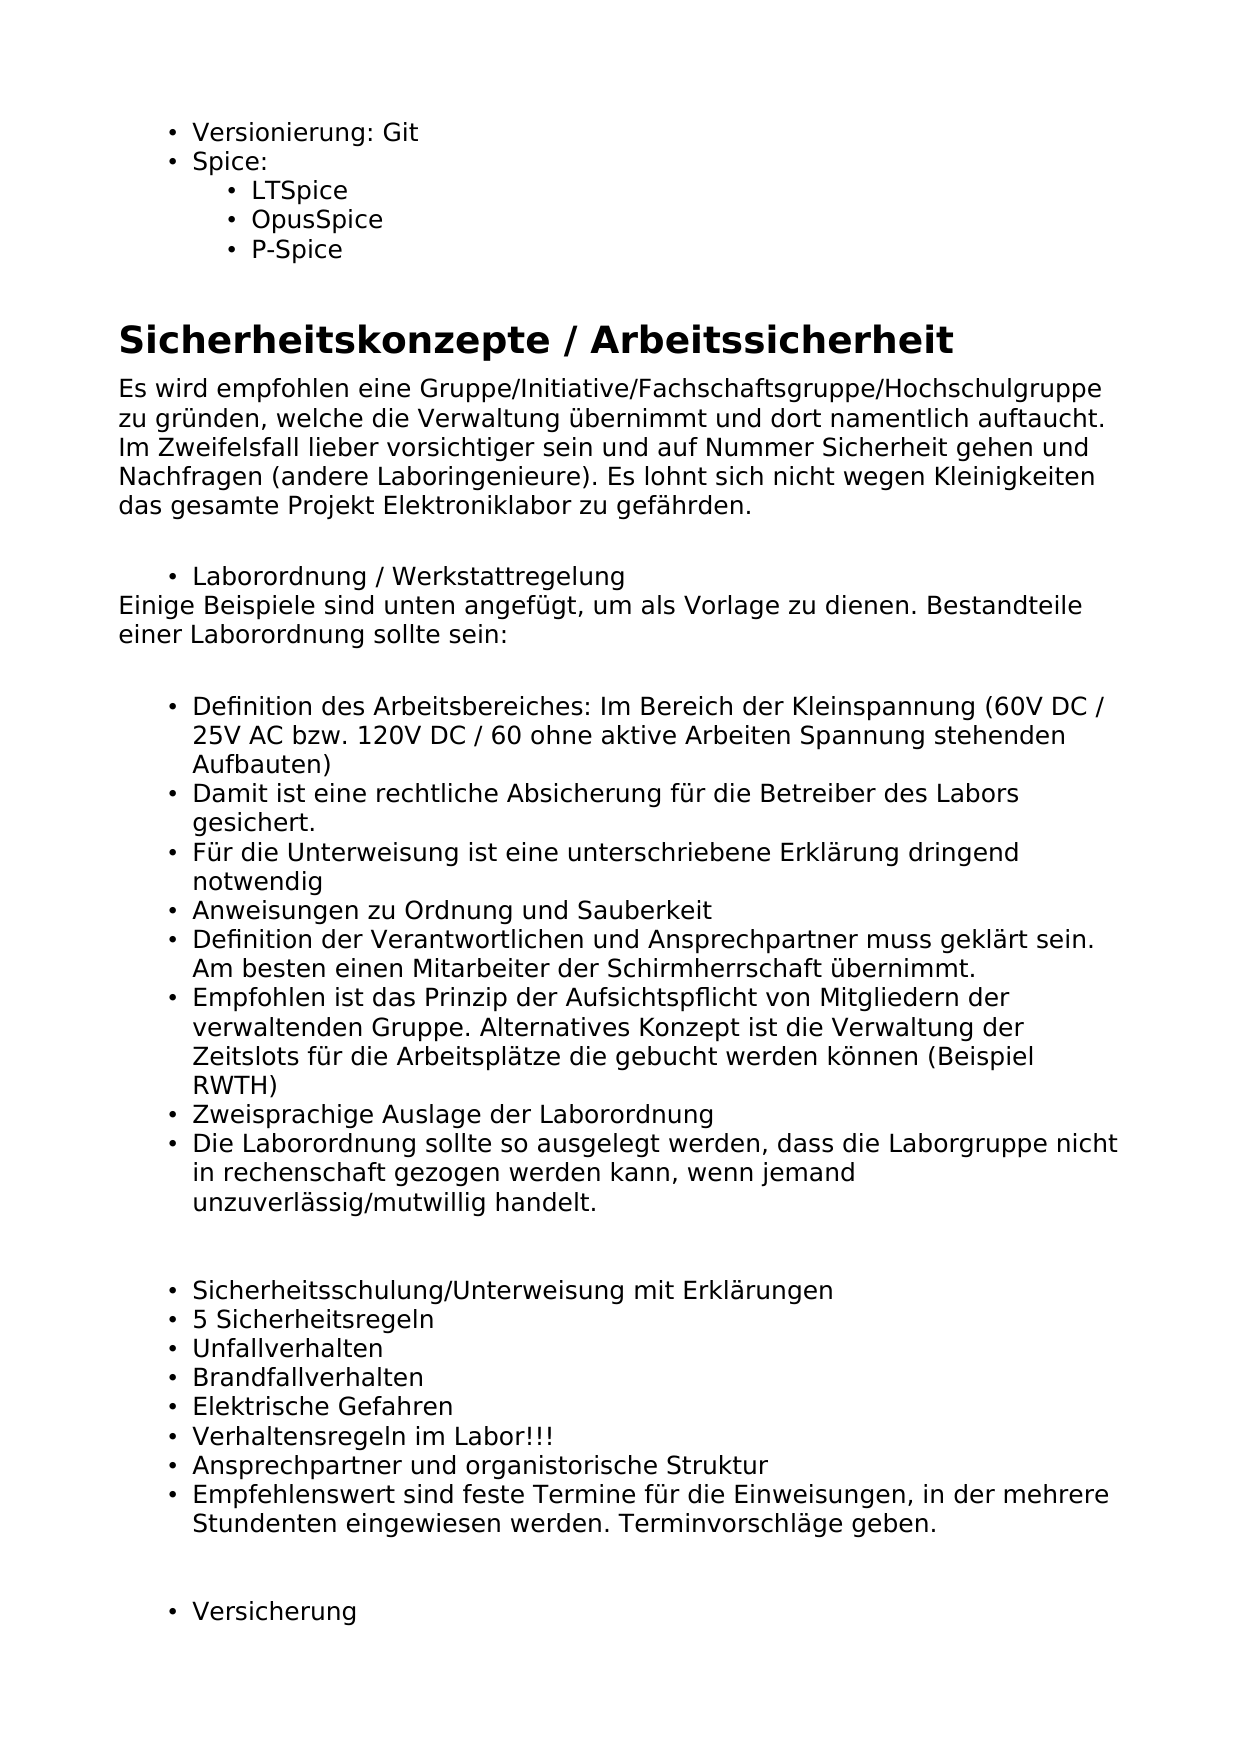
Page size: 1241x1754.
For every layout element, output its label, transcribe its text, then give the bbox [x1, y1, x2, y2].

list Definition der Verantwortlichen und Ansprechpartner muss geklärt sein. Am besten einen Mitarbeiter der Schirmherrschaft übernimmt. [177, 925, 1122, 983]
text Es wird empfohlen eine Gruppe/Initiative/Fachschaftsgruppe/Hochschulgruppe zu gründen, welche die Verwaltung übernimmt und dort namentlich auftaucht. Im Zweifelsfall lieber vorsichtiger sein und auf Nummer Sicherheit gehen und Nachfragen (andere Laboringenieure). Es lohnt sich nicht wegen Kleinigkeiten das gesamte Projekt Elektroniklabor zu gefährden. [118, 374, 1122, 520]
list Spice: [177, 147, 1122, 176]
list Die Laborordnung sollte so ausgelegt werden, dass die Laborgruppe nicht in rechenschaft gezogen werden kann, wenn jemand unzuverlässig/mutwillig handelt. [177, 1129, 1122, 1217]
list Laborordnung / Werkstattregelung [177, 562, 1122, 592]
list Elektrische Gefahren [177, 1392, 1122, 1422]
list Ansprechpartner und organistorische Struktur [177, 1451, 1122, 1480]
list Damit ist eine rechtliche Absicherung für die Betreiber des Labors gesichert. [177, 779, 1122, 838]
list Verhaltensregeln im Labor!!! [177, 1422, 1122, 1451]
list OpusSpice [236, 206, 1122, 235]
list Sicherheitsschulung/Unterweisung mit Erklärungen [177, 1276, 1122, 1305]
list LTSpice [236, 176, 1122, 206]
list Brandfallverhalten [177, 1363, 1122, 1392]
list Versionierung: Git [177, 118, 1122, 147]
list Versicherung [177, 1597, 1122, 1626]
list Empfohlen ist das Prinzip der Aufsichtspflicht von Mitgliedern der verwaltenden Gruppe. Alternatives Konzept ist die Verwaltung der Zeitslots für die Arbeitsplätze die gebucht werden können (Beispiel RWTH) [177, 983, 1122, 1100]
list Unfallverhalten [177, 1334, 1122, 1363]
subtitle Sicherheitskonzepte / Arbeitssicherheit [118, 318, 1122, 362]
list Definition des Arbeitsbereiches: Im Bereich der Kleinspannung (60V DC / 25V AC bzw. 120V DC / 60 ohne aktive Arbeiten Spannung stehenden Aufbauten) [177, 692, 1122, 779]
list Anweisungen zu Ordnung und Sauberkeit [177, 896, 1122, 925]
list Zweisprachige Auslage der Laborordnung [177, 1100, 1122, 1129]
list Empfehlenswert sind feste Termine für die Einweisungen, in der mehrere Stundenten eingewiesen werden. Terminvorschläge geben. [177, 1480, 1122, 1538]
list 5 Sicherheitsregeln [177, 1305, 1122, 1334]
list P-Spice [236, 235, 1122, 264]
text Einige Beispiele sind unten angefügt, um als Vorlage zu dienen. Bestandteile einer Laborordnung sollte sein: [118, 592, 1122, 650]
list Für die Unterweisung ist eine unterschriebene Erklärung dringend notwendig [177, 838, 1122, 896]
